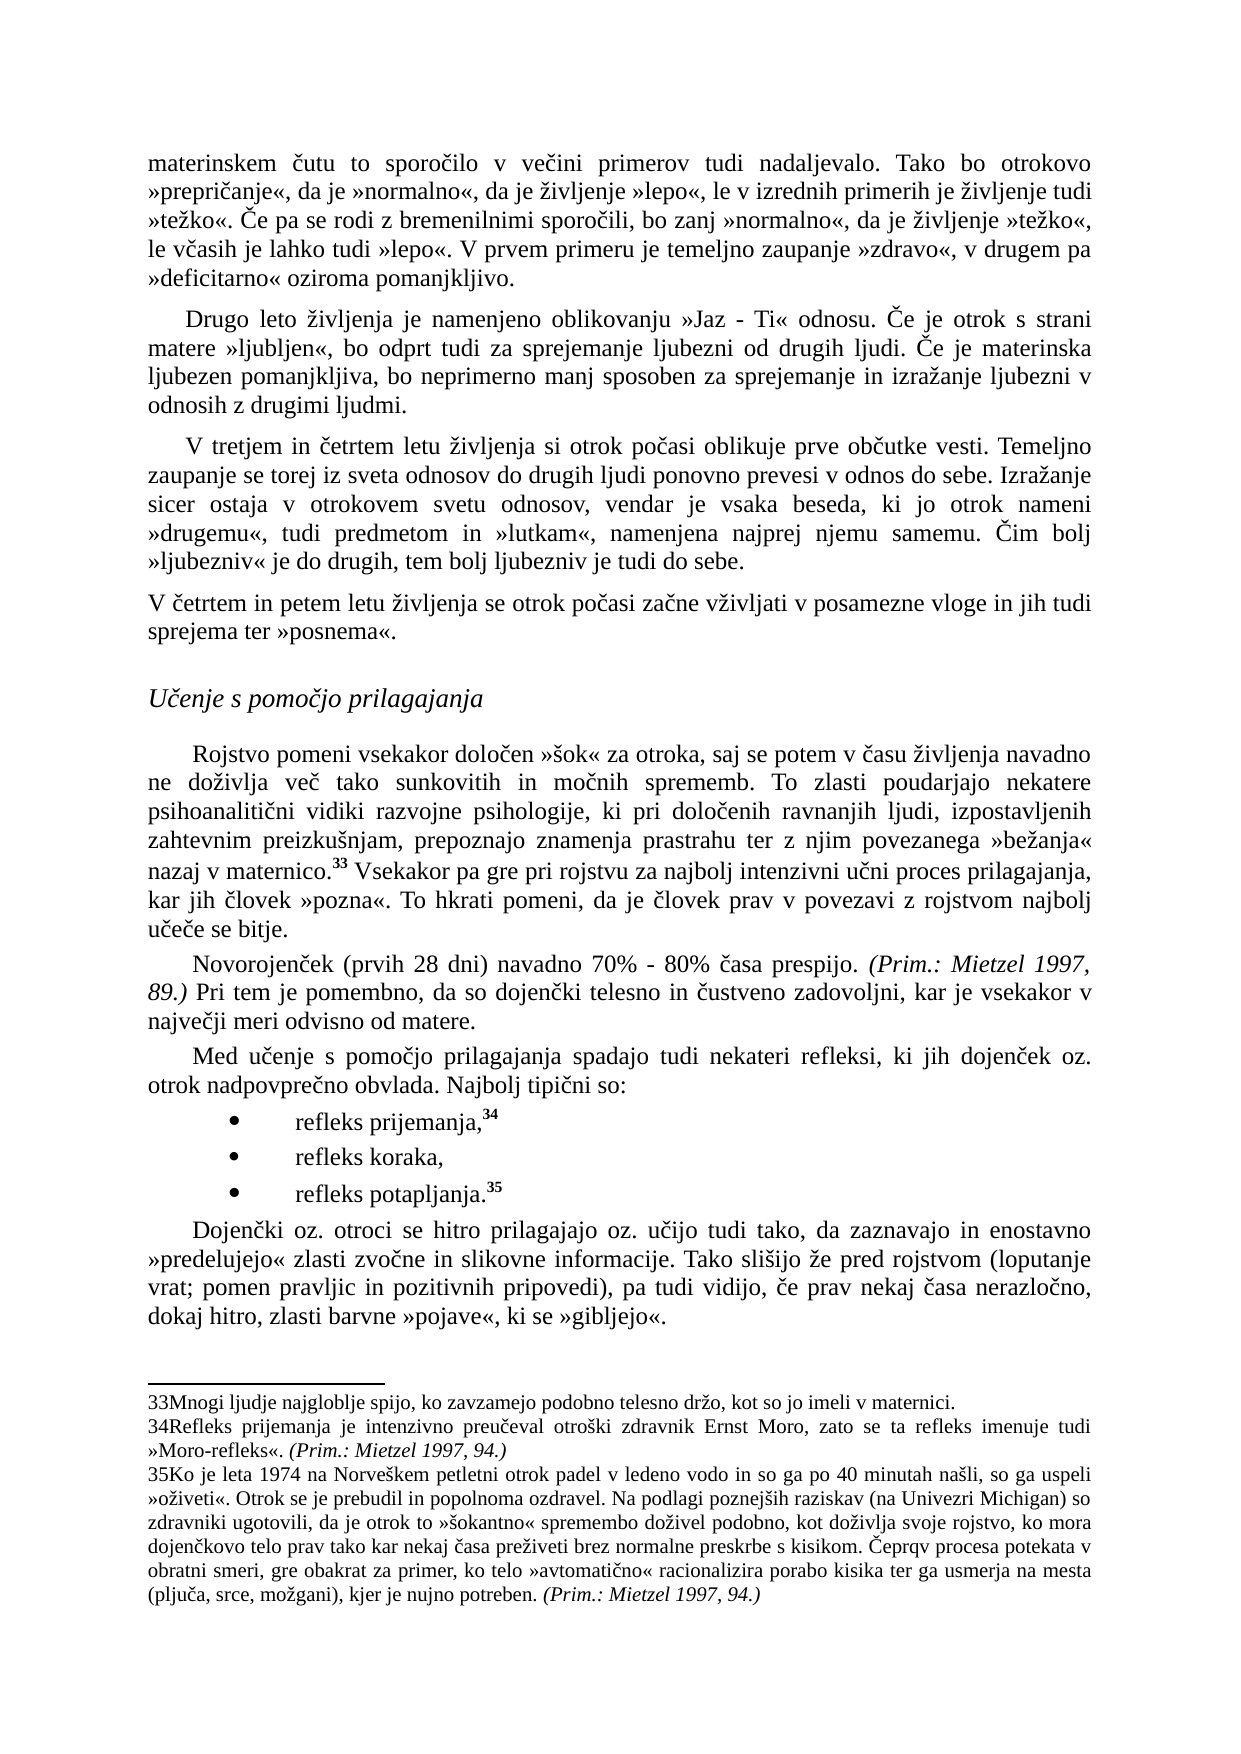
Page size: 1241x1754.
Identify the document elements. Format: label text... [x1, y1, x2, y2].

text Rojstvo pomeni vsekakor določen »šok« za otroka, saj se potem v času življenja navadno ne doživlja več tako sunkovitih in močnih sprememb. To zlasti poudarjajo nekatere psihoanalitični vidiki razvojne psihologije, ki pri določenih ravnanjih ljudi, izpostavljenih zahtevnim preizkušnjam, prepoznajo znamenja prastrahu ter z njim povezanega »bežanja« nazaj v maternico. Vsekakor pa gre pri rojstvu za najbolj intenzivni učni proces prilagajanja, kar jih človek »pozna«. To hkrati pomeni, da je človek prav v povezavi z rojstvom najbolj učeče se bitje. [148, 739, 1093, 942]
text Med učenje s pomočjo prilagajanja spadajo tudi nekateri refleksi, ki jih dojenček oz. otrok nadpovprečno obvlada. Najbolj tipični so: [148, 1041, 1093, 1099]
text V četrtem in petem letu življenja se otrok počasi začne vživljati v posamezne vloge in jih tudi sprejema ter »posnema«. [148, 588, 1093, 645]
text Mnogi ljudje najgloblje spijo, ko zavzamejo podobno telesno držo, kot so jo imeli v maternici. [148, 1390, 1093, 1414]
list refleks potapljanja. [229, 1177, 1093, 1209]
list Ko je leta 1974 na Norveškem petletni otrok padel v ledeno vodo in so ga po 40 minutah našli, so ga uspeli »oživeti«. Otrok se je prebudil in popolnoma ozdravel. Na podlagi poznejših raziskav (na Univezri Michigan) so zdravniki ugotovili, da je otrok to »šokantno« spremembo doživel podobno, kot doživlja svoje rojstvo, ko mora dojenčkovo telo prav tako kar nekaj časa preživeti brez normalne preskrbe s kisikom. Čeprqv procesa potekata v obratni smeri, gre obakrat za primer, ko telo »avtomatično« racionalizira porabo kisika ter ga usmerja na mesta (pljuča, srce, možgani), kjer je nujno potreben. (Prim.: Mietzel 1997, 94.) [148, 1462, 1093, 1606]
list Refleks prijemanja je intenzivno preučeval otroški zdravnik Ernst Moro, zato se ta refleks imenuje tudi »Moro-refleks«. (Prim.: Mietzel 1997, 94.) [148, 1414, 1093, 1462]
text Drugo leto življenja je namenjeno oblikovanju »Jaz - Ti« odnosu. Če je otrok s strani matere »ljubljen«, bo odprt tudi za sprejemanje ljubezni od drugih ljudi. Če je materinska ljubezen pomanjkljiva, bo neprimerno manj sposoben za sprejemanje in izražanje ljubezni v odnosih z drugimi ljudmi. [148, 304, 1093, 419]
text materinskem čutu to sporočilo v večini primerov tudi nadaljevalo. Tako bo otrokovo »prepričanje«, da je »normalno«, da je življenje »lepo«, le v izrednih primerih je življenje tudi »težko«. Če pa se rodi z bremenilnimi sporočili, bo zanj »normalno«, da je življenje »težko«, le včasih je lahko tudi »lepo«. V prvem primeru je temeljno zaupanje »zdravo«, v drugem pa »deficitarno« oziroma pomanjkljivo. [148, 148, 1093, 291]
text Dojenčki oz. otroci se hitro prilagajajo oz. učijo tudi tako, da zaznavajo in enostavno »predelujejo« zlasti zvočne in slikovne informacije. Tako slišijo že pred rojstvom (loputanje vrat; pomen pravljic in pozitivnih pripovedi), pa tudi vidijo, če prav nekaj časa nerazločno, dokaj hitro, zlasti barvne »pojave«, ki se »gibljejo«. [148, 1215, 1093, 1330]
list refleks koraka, [229, 1142, 1093, 1171]
subtitle Učenje s pomočjo prilagajanja [148, 683, 1093, 714]
text V tretjem in četrtem letu življenja si otrok počasi oblikuje prve občutke vesti. Temeljno zaupanje se torej iz sveta odnosov do drugih ljudi ponovno prevesi v odnos do sebe. Izražanje sicer ostaja v otrokovem svetu odnosov, vendar je vsaka beseda, ki jo otrok nameni »drugemu«, tudi predmetom in »lutkam«, namenjena najprej njemu samemu. Čim bolj »ljubezniv« je do drugih, tem bolj ljubezniv je tudi do sebe. [148, 431, 1093, 575]
text Novorojenček (prvih 28 dni) navadno 70% - 80% časa prespijo. (Prim.: Mietzel 1997, 89.) Pri tem je pomembno, da so dojenčki telesno in čustveno zadovoljni, kar je vsekakor v največji meri odvisno od matere. [148, 949, 1093, 1035]
list refleks prijemanja, [229, 1105, 1093, 1136]
